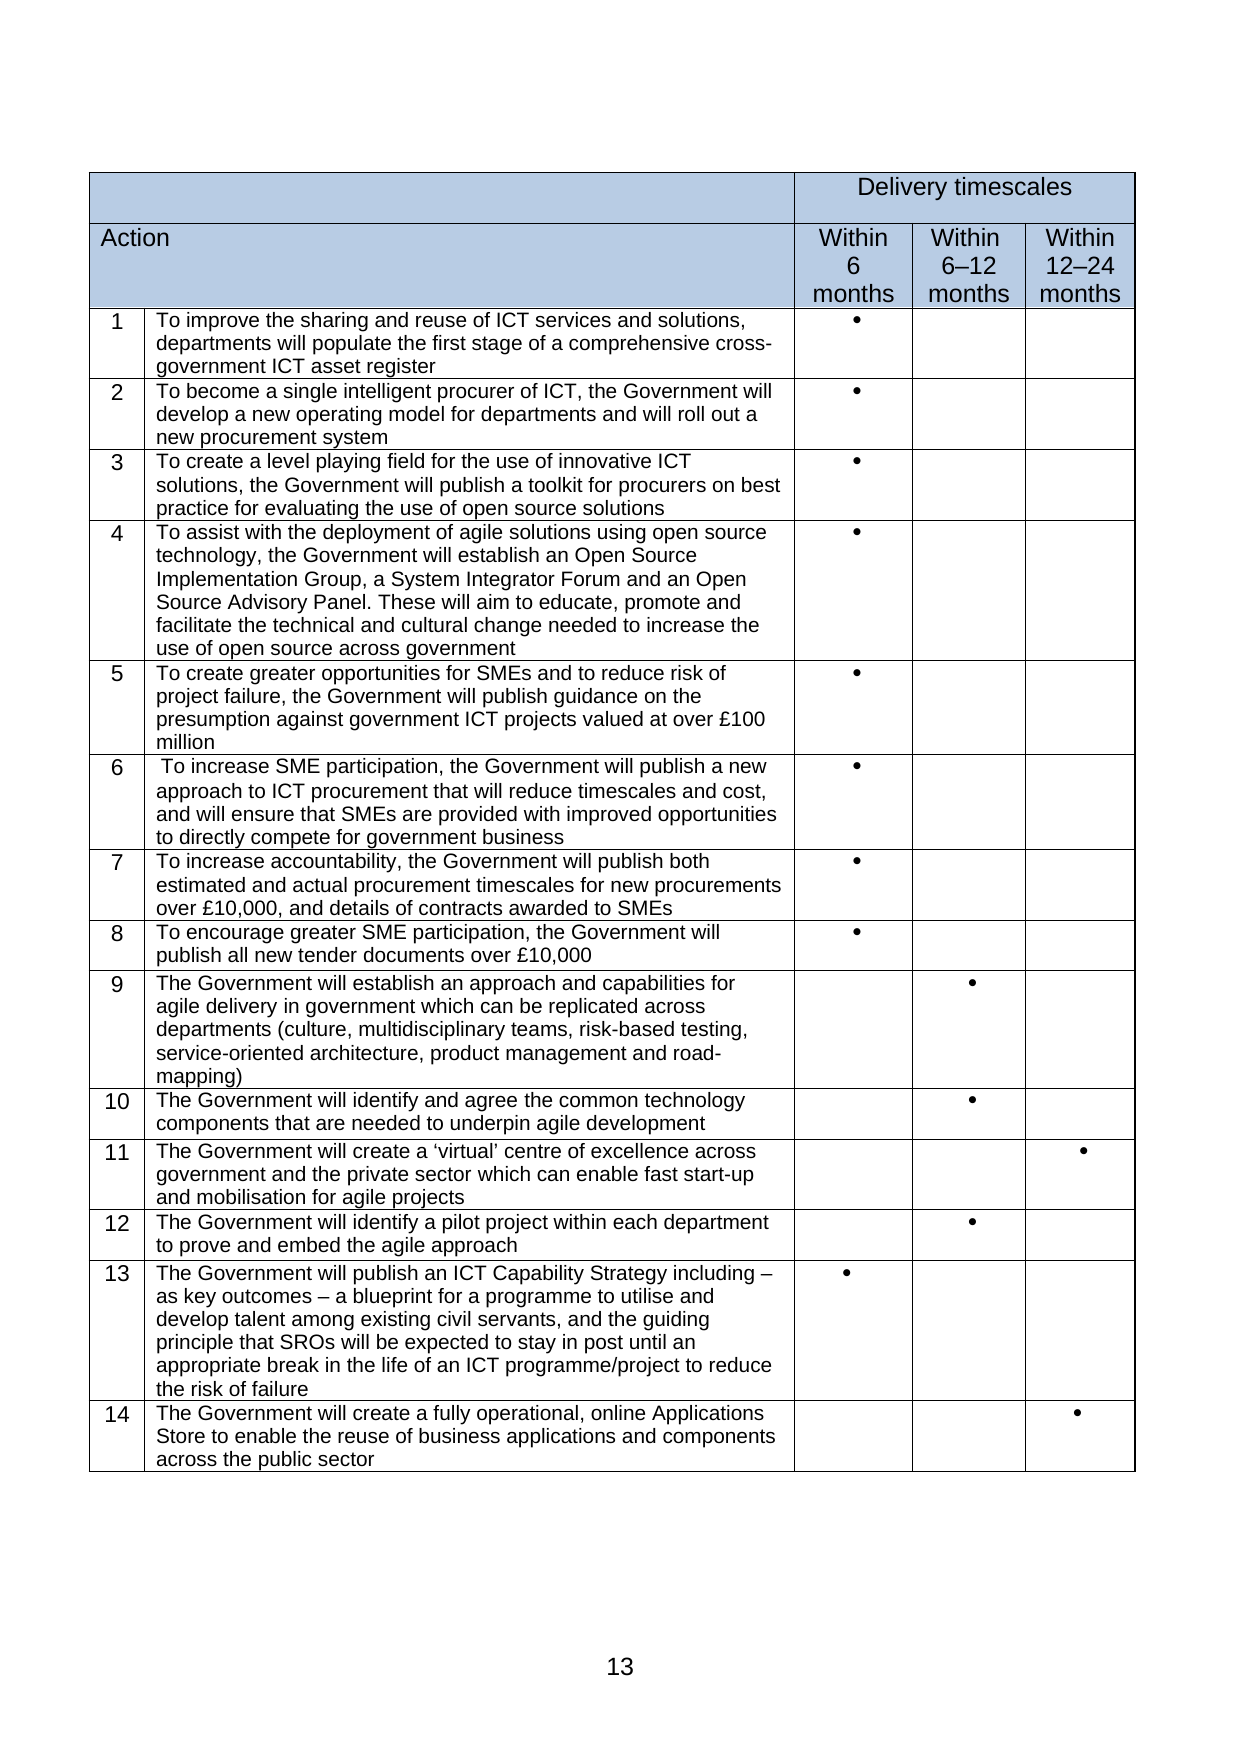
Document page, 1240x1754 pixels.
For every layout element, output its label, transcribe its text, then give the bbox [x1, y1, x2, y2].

table_cell [913, 450, 1025, 520]
table_cell 9 [90, 971, 144, 1088]
table_cell [1026, 661, 1134, 754]
table_cell 8 [90, 921, 144, 970]
table_cell 13 [90, 1261, 144, 1400]
table_cell [795, 1261, 912, 1400]
table_cell [913, 921, 1025, 970]
table_cell To increase accountability, the Government will publish both estimated and actual procurement timescales for new procurements over £10,000, and details of contracts awarded to SMEs [145, 850, 794, 919]
table_cell The Government will identify a pilot project within each department to prove and embed the agile approach [145, 1210, 794, 1260]
table_cell The Government will create a ‘virtual’ centre of excellence across government and the private sector which can enable fast start-up and mobilisation for agile projects [145, 1140, 794, 1209]
table_cell 11 [90, 1140, 144, 1209]
table_cell [913, 521, 1025, 660]
table_cell [913, 661, 1025, 754]
table_cell [1026, 850, 1134, 919]
table_cell [1026, 521, 1134, 660]
table_cell [913, 379, 1025, 449]
table_cell [1026, 1261, 1134, 1400]
table_cell [795, 1089, 912, 1138]
table_cell [913, 1261, 1025, 1400]
table_cell 6 [90, 755, 144, 849]
table_cell Within 6 months [795, 224, 912, 307]
table_cell 1 [90, 309, 144, 378]
table_cell Within 12–24 months [1026, 224, 1134, 307]
table_cell [1026, 1210, 1134, 1260]
table_cell 7 [90, 850, 144, 919]
table_cell [795, 755, 912, 849]
table_cell [1026, 450, 1134, 520]
table_cell To create greater opportunities for SMEs and to reduce risk of project failure, the Government will publish guidance on the presumption against government ICT projects valued at over £100 million [145, 661, 794, 754]
table_cell 14 [90, 1401, 144, 1471]
table_cell To create a level playing field for the use of innovative ICT solutions, the Government will publish a toolkit for procurers on best practice for evaluating the use of open source solutions [145, 450, 794, 520]
table_cell [1026, 921, 1134, 970]
table_cell 4 [90, 521, 144, 660]
table_cell [913, 755, 1025, 849]
table_cell [795, 1140, 912, 1209]
table_cell [1026, 1089, 1134, 1138]
table_cell [1026, 1401, 1134, 1471]
table_cell [913, 1089, 1025, 1138]
table_cell [795, 971, 912, 1088]
table_cell Action [90, 224, 794, 307]
table_cell Within 6–12 months [913, 224, 1025, 307]
table_cell To increase SME participation, the Government will publish a new approach to ICT procurement that will reduce timescales and cost, and will ensure that SMEs are provided with improved opportunities to directly compete for government business [145, 755, 794, 849]
table_cell 2 [90, 379, 144, 449]
table_cell [795, 521, 912, 660]
table_cell [795, 379, 912, 449]
table_cell [913, 1210, 1025, 1260]
table_cell 3 [90, 450, 144, 520]
table_cell [913, 1401, 1025, 1471]
table_cell [795, 850, 912, 919]
table_cell To improve the sharing and reuse of ICT services and solutions, departments will populate the first stage of a comprehensive cross-government ICT asset register [145, 309, 794, 378]
table_cell [795, 450, 912, 520]
table_header Delivery timescales [795, 173, 1134, 223]
table_cell 10 [90, 1089, 144, 1138]
table_cell [913, 971, 1025, 1088]
table_cell 12 [90, 1210, 144, 1260]
table_cell [913, 309, 1025, 378]
table_cell [913, 1140, 1025, 1209]
table_cell [795, 1401, 912, 1471]
table_cell [795, 921, 912, 970]
table_cell To become a single intelligent procurer of ICT, the Government will develop a new operating model for departments and will roll out a new procurement system [145, 379, 794, 449]
table_cell To encourage greater SME participation, the Government will publish all new tender documents over £10,000 [145, 921, 794, 970]
table_cell The Government will establish an approach and capabilities for agile delivery in government which can be replicated across departments (culture, multidisciplinary teams, risk-based testing, service-oriented architecture, product management and road-mapping) [145, 971, 794, 1088]
table_cell 5 [90, 661, 144, 754]
table_cell [1026, 755, 1134, 849]
table_cell [795, 661, 912, 754]
table_cell [1026, 1140, 1134, 1209]
table_cell [1026, 971, 1134, 1088]
table_cell [795, 1210, 912, 1260]
table_cell [795, 309, 912, 378]
table_cell The Government will identify and agree the common technology components that are needed to underpin agile development [145, 1089, 794, 1138]
table_header [90, 173, 794, 223]
table_cell [1026, 379, 1134, 449]
table_cell The Government will create a fully operational, online Applications Store to enable the reuse of business applications and components across the public sector [145, 1401, 794, 1471]
table_cell To assist with the deployment of agile solutions using open source technology, the Government will establish an Open Source Implementation Group, a System Integrator Forum and an Open Source Advisory Panel. These will aim to educate, promote and facilitate the technical and cultural change needed to increase the use of open source across government [145, 521, 794, 660]
table_cell [913, 850, 1025, 919]
table_cell The Government will publish an ICT Capability Strategy including – as key outcomes – a blueprint for a programme to utilise and develop talent among existing civil servants, and the guiding principle that SROs will be expected to stay in post until an appropriate break in the life of an ICT programme/project to reduce the risk of failure [145, 1261, 794, 1400]
table_cell [1026, 309, 1134, 378]
